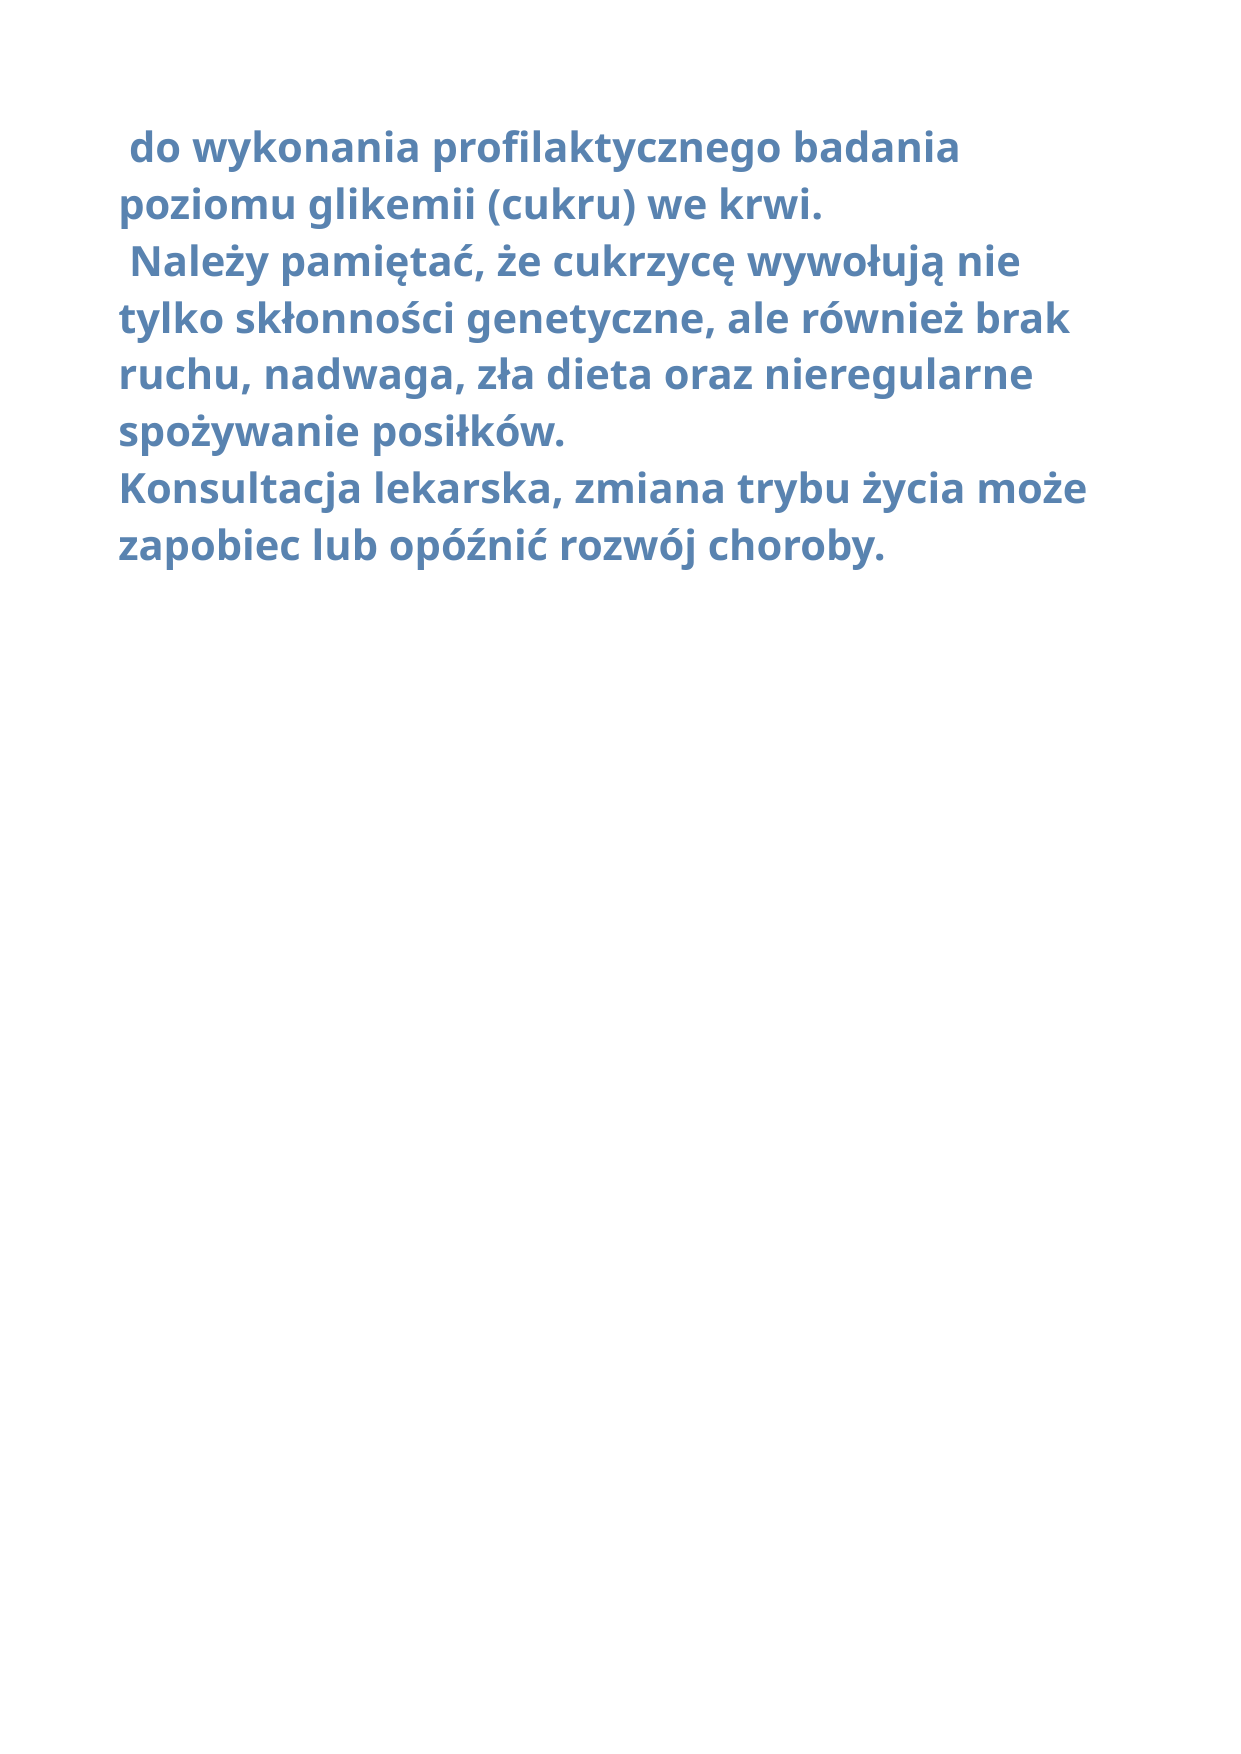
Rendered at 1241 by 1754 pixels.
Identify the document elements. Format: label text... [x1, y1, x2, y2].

text do wykonania profilaktycznego badania poziomu glikemii (cukru) we krwi. [118, 118, 1122, 232]
text Należy pamiętać, że cukrzycę wywołują nie tylko skłonności genetyczne, ale również brak ruchu, nadwaga, zła dieta oraz nieregularne spożywanie posiłków. Konsultacja lekarska, zmiana trybu życia może zapobiec lub opóźnić rozwój choroby. [118, 232, 1122, 572]
